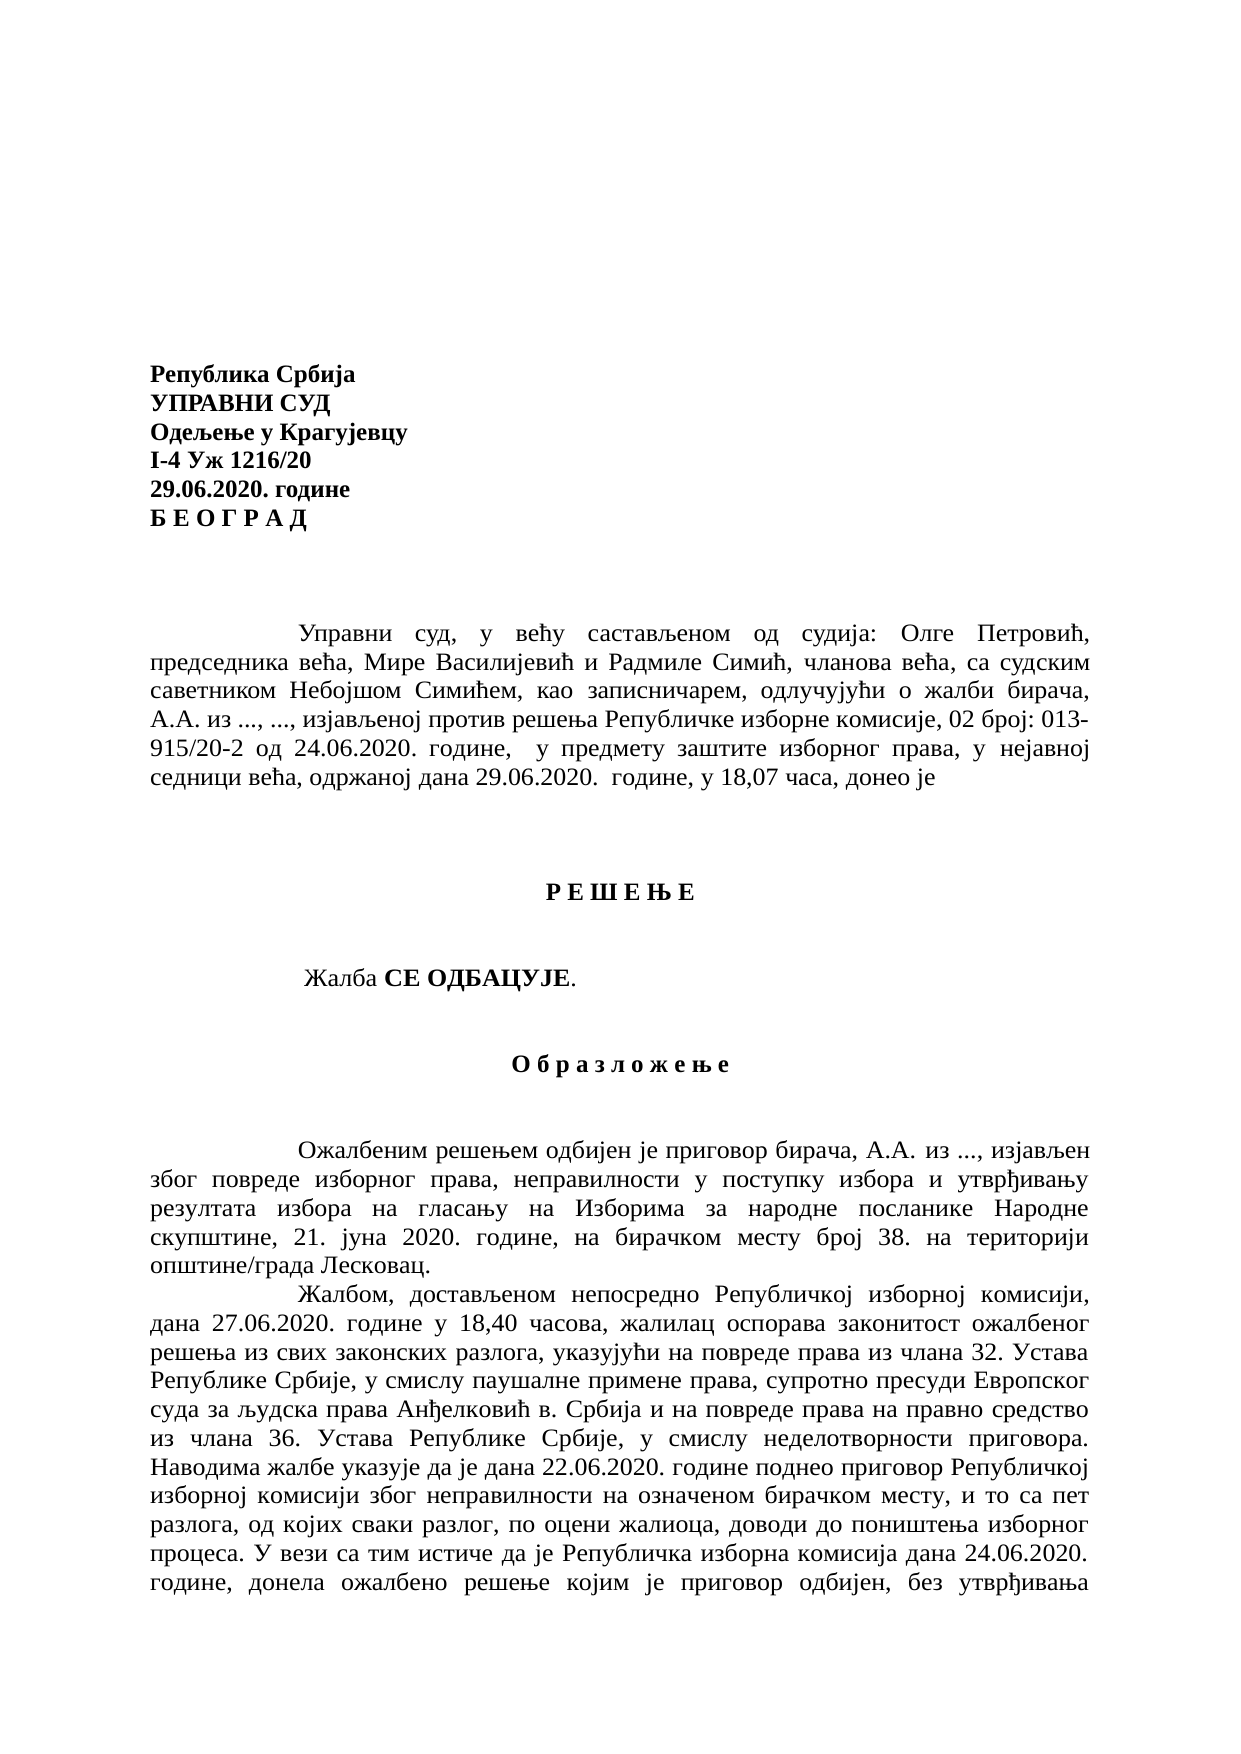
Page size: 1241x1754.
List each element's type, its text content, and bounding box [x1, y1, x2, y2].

text Одељење у Крагујевцу [150, 417, 1090, 445]
text Б Е О Г Р А Д [150, 503, 1090, 532]
text 29.06.2020. године [150, 474, 1090, 503]
text Р Е Ш Е Њ Е [150, 877, 1090, 905]
text Ожалбеним решењем одбијен је приговор бирача, A.A. из ..., изјављен због повреде изборног права, неправилности у поступку избора и утврђивању резултата избора на гласању на Изборима за народне посланике Народне скупштине, 21. јуна 2020. године, на бирачком месту број 38. на територији општине/града Лесковац. [150, 1135, 1090, 1279]
text Жалбом, достављеном непосредно Републичкој изборној комисији, дана 27.06.2020. године у 18,40 часова, жалилац оспорава законитост ожалбеног решења из свих законских разлога, указујући на повреде права из члана 32. Устава Републике Србије, у смислу паушалне примене права, супротно пресуди Европског суда за људска права Анђелковић в. Србија и на повреде права на правно средство из члана 36. Устава Републике Србије, у смислу неделотворности приговора. Наводима жалбе указује да је дана 22.06.2020. године поднео приговор Републичкој изборној комисији због неправилности на означеном бирачком месту, и то са пет разлога, од којих сваки разлог, по оцени жалиоца, доводи до поништења изборног процеса. У вези са тим истиче да је Републичка изборна комисија дана 24.06.2020. године, донела ожалбено решење којим је приговор одбијен, без утврђивања [150, 1279, 1090, 1595]
text I-4 Уж 1216/20 [150, 445, 1090, 474]
text Управни суд, у већу састављеном од судија: Олге Петровић, председника већа, Мире Василијевић и Радмиле Симић, чланова већа, са судским саветником Небојшом Симићем, као записничарем, одлучујући о жалби бирача, A.A. из ..., ..., изјављеној против решења Републичке изборне комисије, 02 број: 013-915/20-2 од 24.06.2020. године, у предмету заштите изборног права, у нејавној седници већа, одржаној дана 29.06.2020. године, у 18,07 часа, донео је [150, 618, 1090, 790]
text О б р а з л о ж е њ е [150, 1049, 1090, 1078]
text Република Србија [150, 148, 1090, 388]
text Жалба СЕ ОДБАЦУЈЕ. [150, 963, 1090, 992]
text УПРАВНИ СУД [150, 388, 1090, 417]
